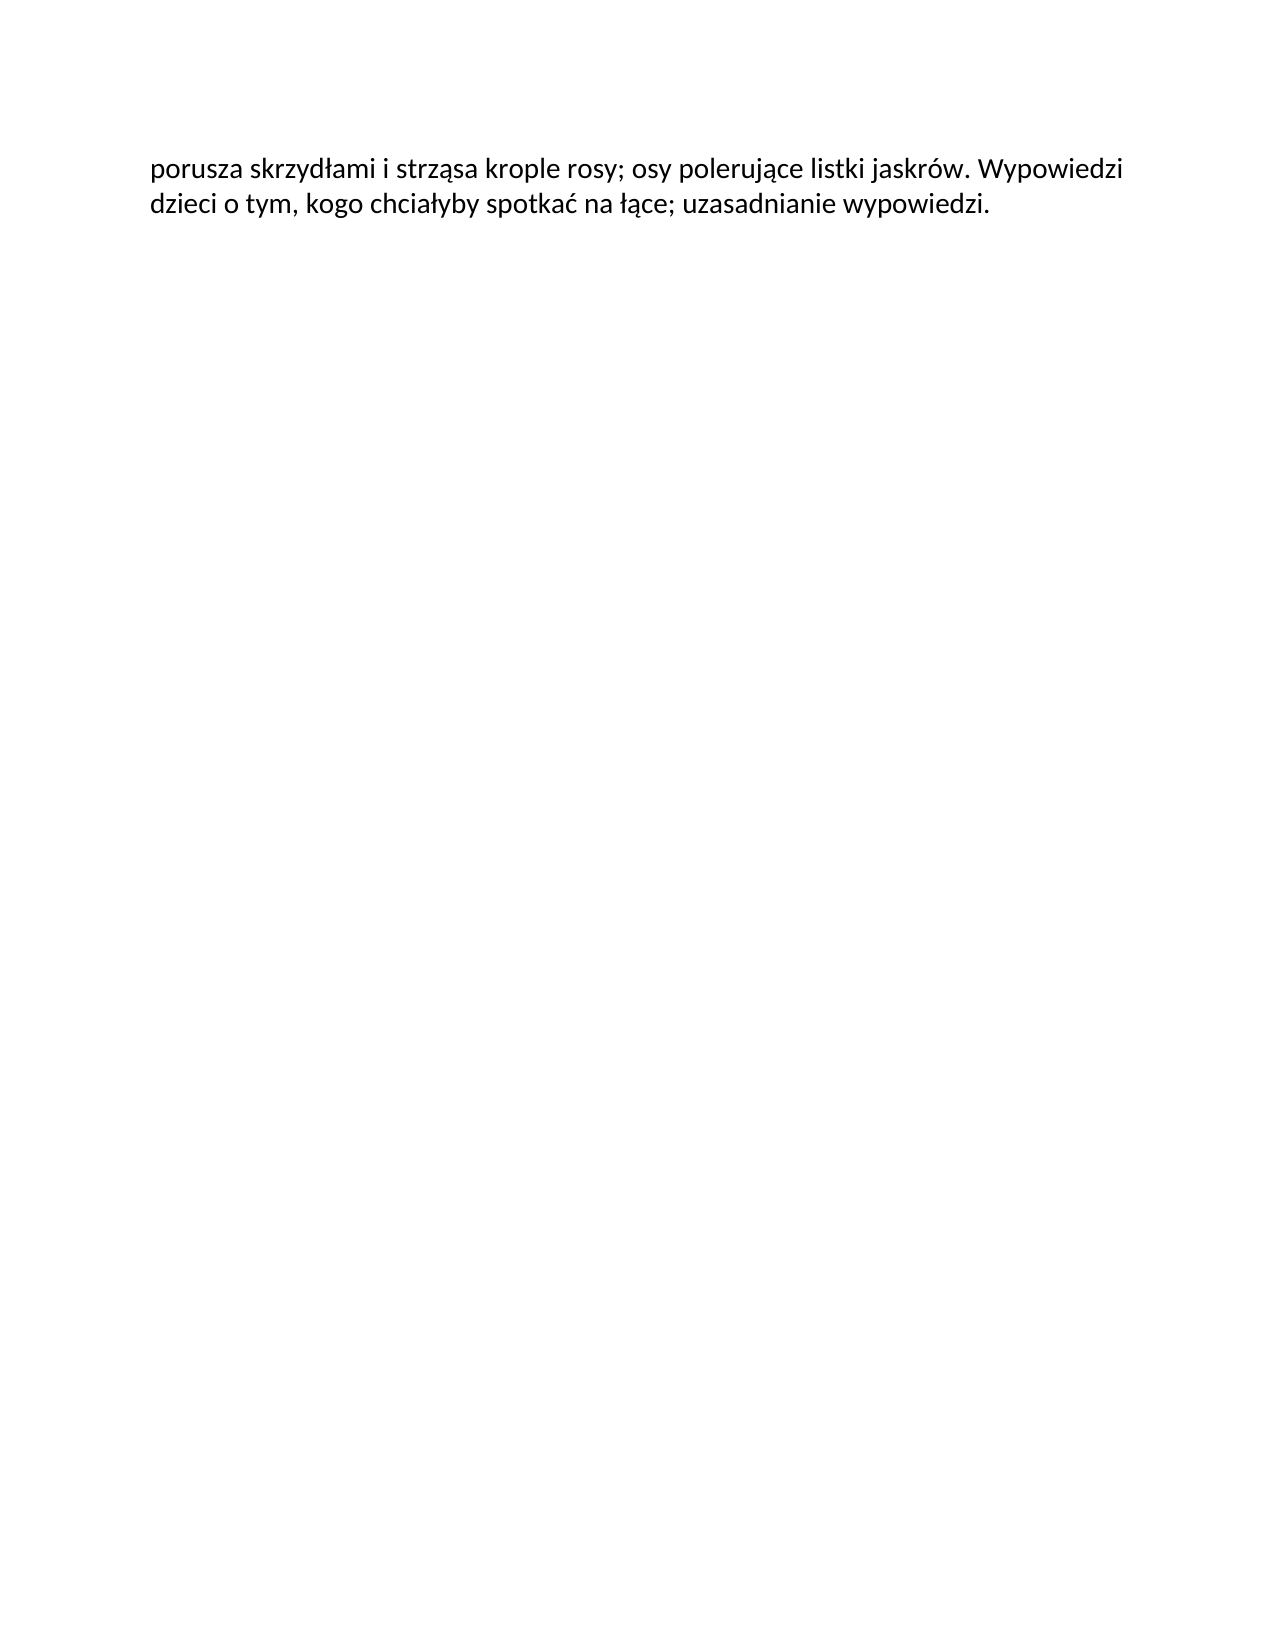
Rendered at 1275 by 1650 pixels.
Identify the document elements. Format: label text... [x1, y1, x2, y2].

text porusza skrzydłami i strząsa krople rosy; osy polerujące listki jaskrów. Wypowiedzi dzieci o tym, kogo chciałyby spotkać na łące; uzasadnianie wypowiedzi. [150, 150, 1125, 221]
